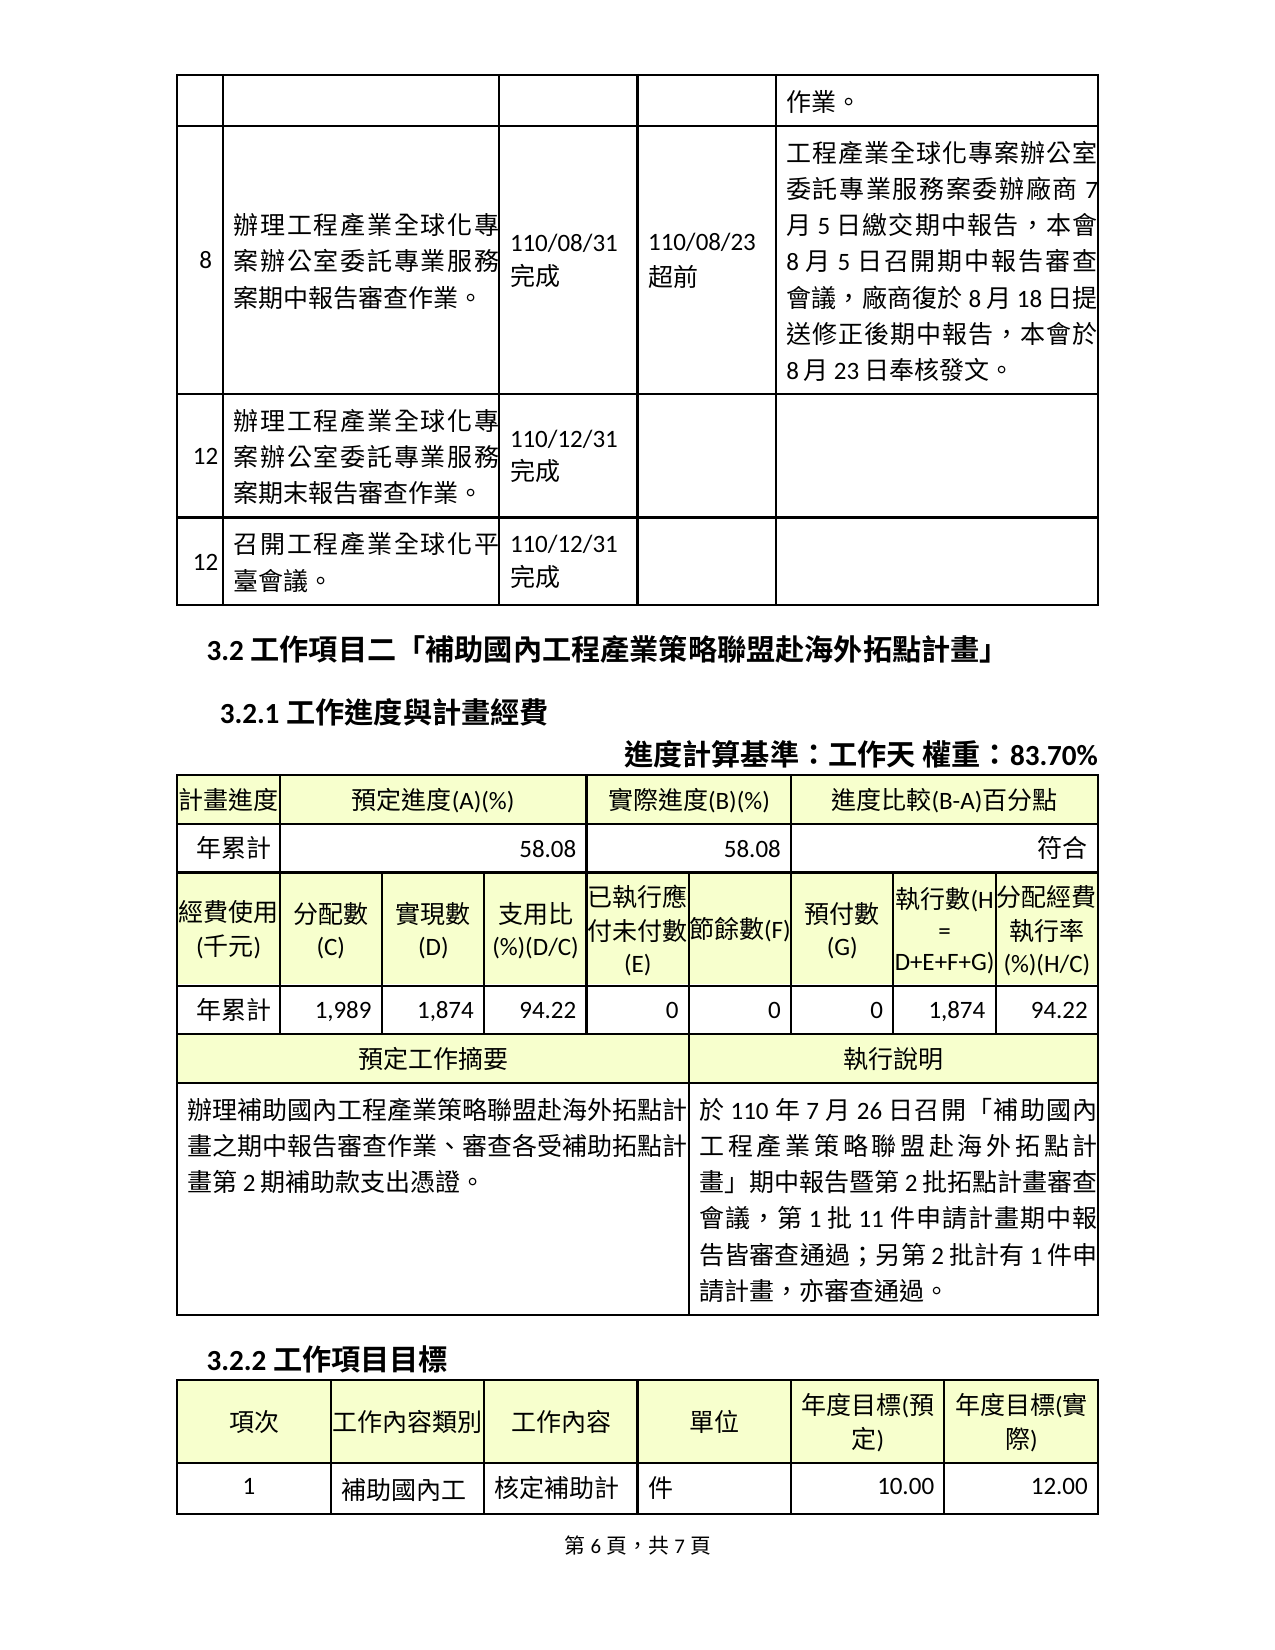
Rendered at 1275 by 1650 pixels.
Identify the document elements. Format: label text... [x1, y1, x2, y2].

table_cell 1,989 [281, 987, 381, 1033]
table_cell 8 [178, 127, 222, 393]
text 3.2.1 工作進度與計畫經費 [177, 689, 1098, 732]
table_cell 58.08 [281, 825, 585, 871]
table_cell 辦理補助國內工程產業策略聯盟赴海外拓點計畫之期中報告審查作業、審查各受補助拓點計畫第2期補助款支出憑證。 [178, 1084, 688, 1314]
table_cell 12.00 [945, 1464, 1097, 1513]
table_cell 1,874 [383, 987, 483, 1033]
table_cell 110/12/31完成 [500, 395, 636, 516]
table_cell [777, 519, 1097, 603]
table_header 工作內容類別 [332, 1381, 483, 1462]
table_cell [178, 76, 222, 125]
table_cell 0 [588, 987, 688, 1033]
table_cell 分配數(C) [281, 874, 381, 984]
table_cell 年累計 [178, 987, 279, 1033]
table_cell 0 [792, 987, 892, 1033]
table_cell 核定補助計 [485, 1464, 636, 1513]
table_cell 辦理工程產業全球化專案辦公室委託專業服務案期中報告審查作業。 [224, 127, 498, 393]
text 3.2.2 工作項目目標 [177, 1337, 1098, 1379]
table_cell 110/08/23超前 [639, 127, 775, 393]
table_cell [500, 76, 636, 125]
table_cell 於110年7月26日召開「補助國內工程產業策略聯盟赴海外拓點計畫」期中報告暨第2批拓點計畫審查會議，第1批11件申請計畫期中報告皆審查通過；另第2批計有1件申請計畫，亦審查通過。 [690, 1084, 1097, 1314]
table_cell 執行數(H = D+E+F+G) [894, 874, 995, 984]
table_cell 年累計 [178, 825, 279, 871]
table_cell 58.08 [588, 825, 790, 871]
table_cell 1 [178, 1464, 330, 1513]
table_cell 實現數(D) [383, 874, 483, 984]
table_cell 110/12/31完成 [500, 519, 636, 603]
table_header 項次 [178, 1381, 330, 1462]
table_cell [777, 395, 1097, 516]
table_cell 12 [178, 395, 222, 516]
table_cell 工程產業全球化專案辦公室委託專業服務案委辦廠商7月5日繳交期中報告，本會8月5日召開期中報告審查會議，廠商復於8月18日提送修正後期中報告，本會於8月23日奉核發文。 [777, 127, 1097, 393]
table_header 進度比較(B-A)百分點 [792, 776, 1097, 823]
table_cell 預定工作摘要 [178, 1035, 688, 1082]
table_cell 召開工程產業全球化平臺會議。 [224, 519, 498, 603]
table_cell 作業。 [777, 76, 1097, 125]
table_cell 辦理工程產業全球化專案辦公室委託專業服務案期末報告審查作業。 [224, 395, 498, 516]
text 進度計算基準：工作天 權重：83.70% [177, 732, 1098, 774]
table_header 年度目標(預定) [792, 1381, 943, 1462]
table_cell 件 [639, 1464, 790, 1513]
table_cell 94.22 [997, 987, 1097, 1033]
table_header 工作內容 [485, 1381, 636, 1462]
table_header 單位 [639, 1381, 790, 1462]
table_cell 符合 [792, 825, 1097, 871]
table_cell 已執行應付未付數(E) [588, 874, 688, 984]
table_header 實際進度(B)(%) [588, 776, 790, 823]
table_header 預定進度(A)(%) [281, 776, 585, 823]
table_cell 節餘數(F) [690, 874, 790, 984]
table_cell 12 [178, 519, 222, 603]
table_cell 補助國內工 [332, 1464, 483, 1513]
table_cell 94.22 [485, 987, 585, 1033]
table_cell 經費使用(千元) [178, 874, 279, 984]
table_cell 110/08/31完成 [500, 127, 636, 393]
table_cell 分配經費執行率(%)(H/C) [997, 874, 1097, 984]
table_header 計畫進度 [178, 776, 279, 823]
table_cell 10.00 [792, 1464, 943, 1513]
table_cell 執行說明 [690, 1035, 1097, 1082]
table_cell 1,874 [894, 987, 995, 1033]
table_cell [224, 76, 498, 125]
table_header 年度目標(實際) [945, 1381, 1097, 1462]
table_cell 預付數(G) [792, 874, 892, 984]
text 3.2 工作項目二「補助國內工程產業策略聯盟赴海外拓點計畫」 [177, 626, 1098, 669]
table_cell 0 [690, 987, 790, 1033]
table_cell [639, 395, 775, 516]
table_cell [639, 519, 775, 603]
table_cell [639, 76, 775, 125]
table_cell 支用比(%)(D/C) [485, 874, 585, 984]
